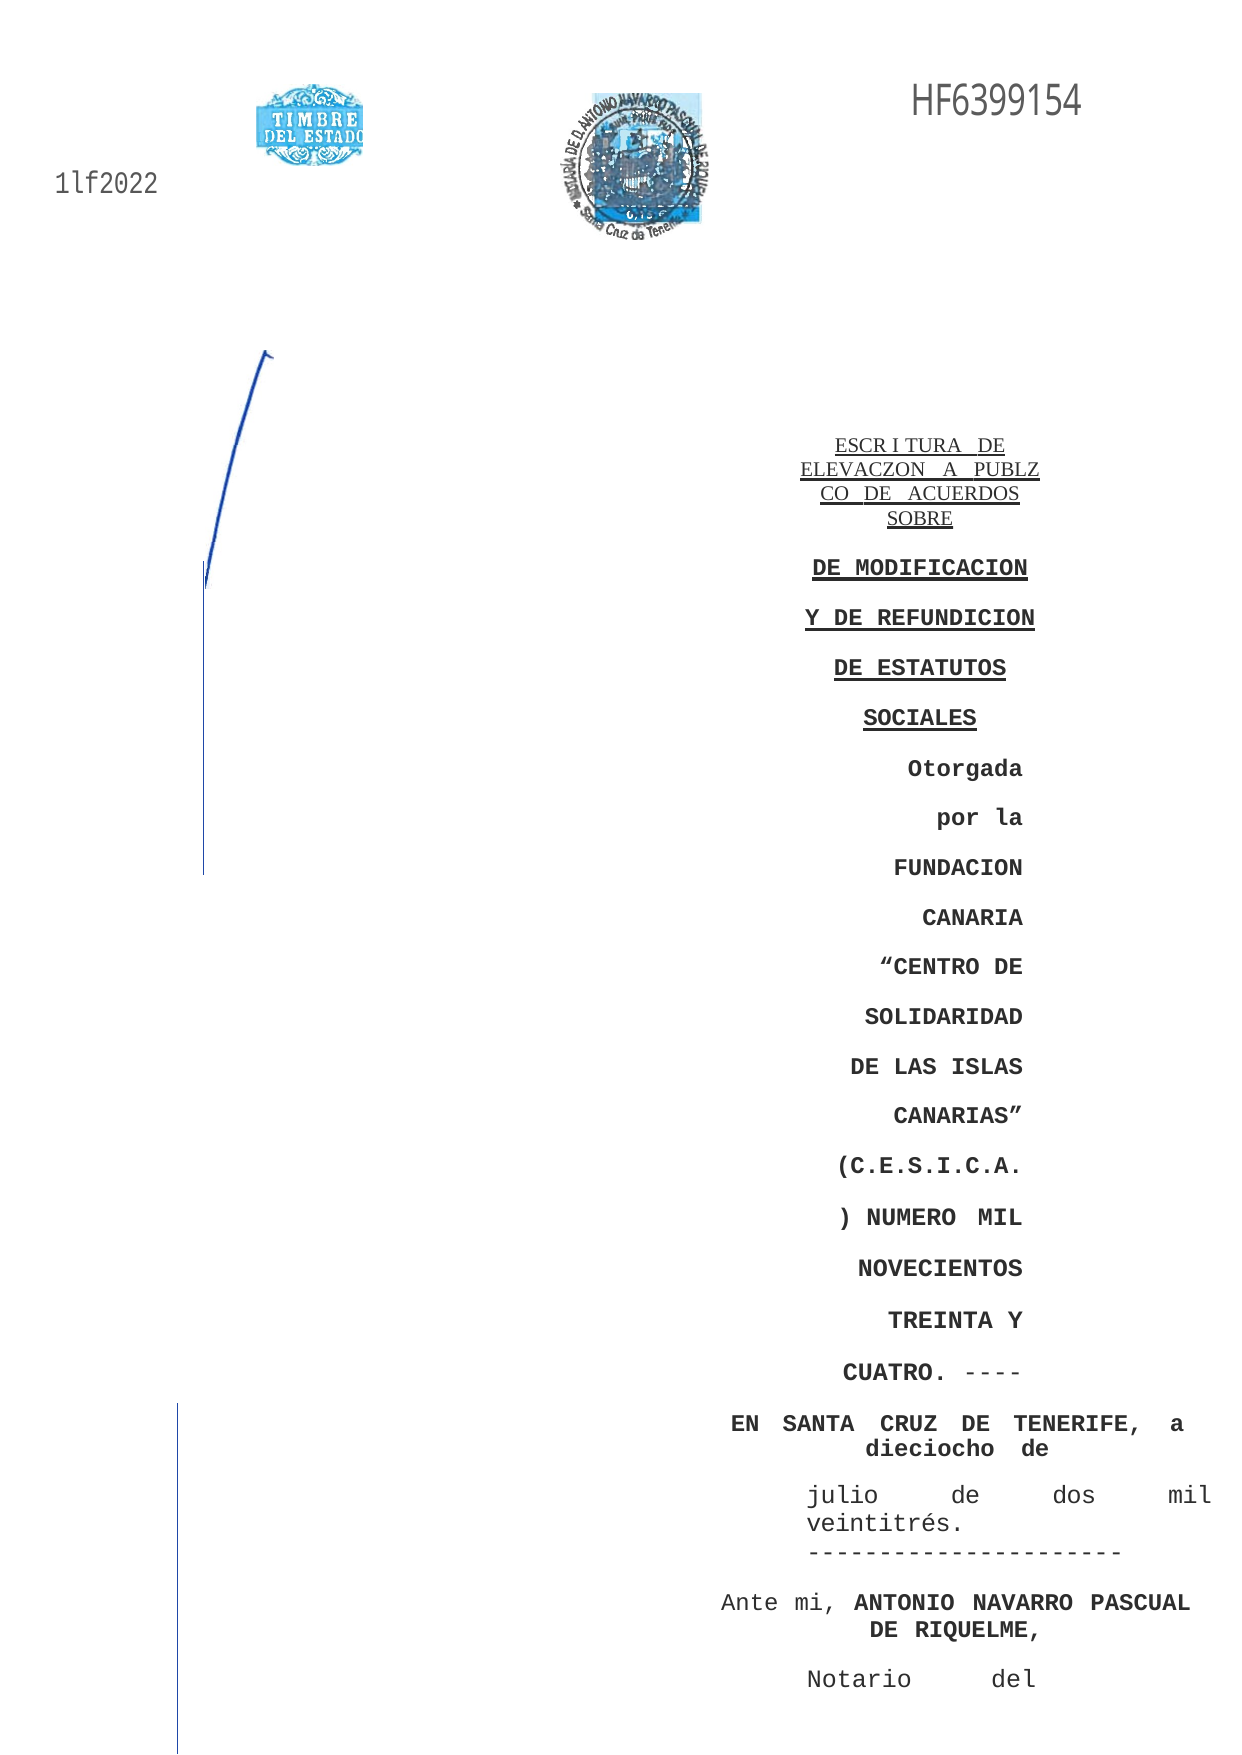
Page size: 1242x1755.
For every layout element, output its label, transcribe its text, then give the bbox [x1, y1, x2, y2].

text DE MODIFICACION Y DE REFUNDICION DE ESTATUTOS SOCIALES [798, 555, 1042, 733]
subtitle HF6399154 [910, 69, 1212, 128]
text EN SANTA CRUZ DE TENERIFE, a dieciocho de [702, 1411, 1212, 1462]
text ESCR I TURA DE ELEVACZON A PUBLZ CO DE ACUERDOS SOBRE [798, 433, 1042, 529]
text Notario del [807, 1667, 1036, 1695]
text 1lf2022 [54, 167, 162, 203]
text julio de dos mil veintitrés. ---------------------- [806, 1483, 1212, 1568]
text Otorgada por la FUNDACION CANARIA “CENTRO DE SOLIDARIDAD DE LAS ISLAS CANARIAS” (C.E.S.I.C.A.) NUMERO MIL NOVECIENTOS TREINTA Y CUATRO. ---- [829, 756, 1022, 1388]
text Ante mi, ANTONIO NAVARRO PASCUAL DE RIQUELME, [699, 1591, 1212, 1645]
